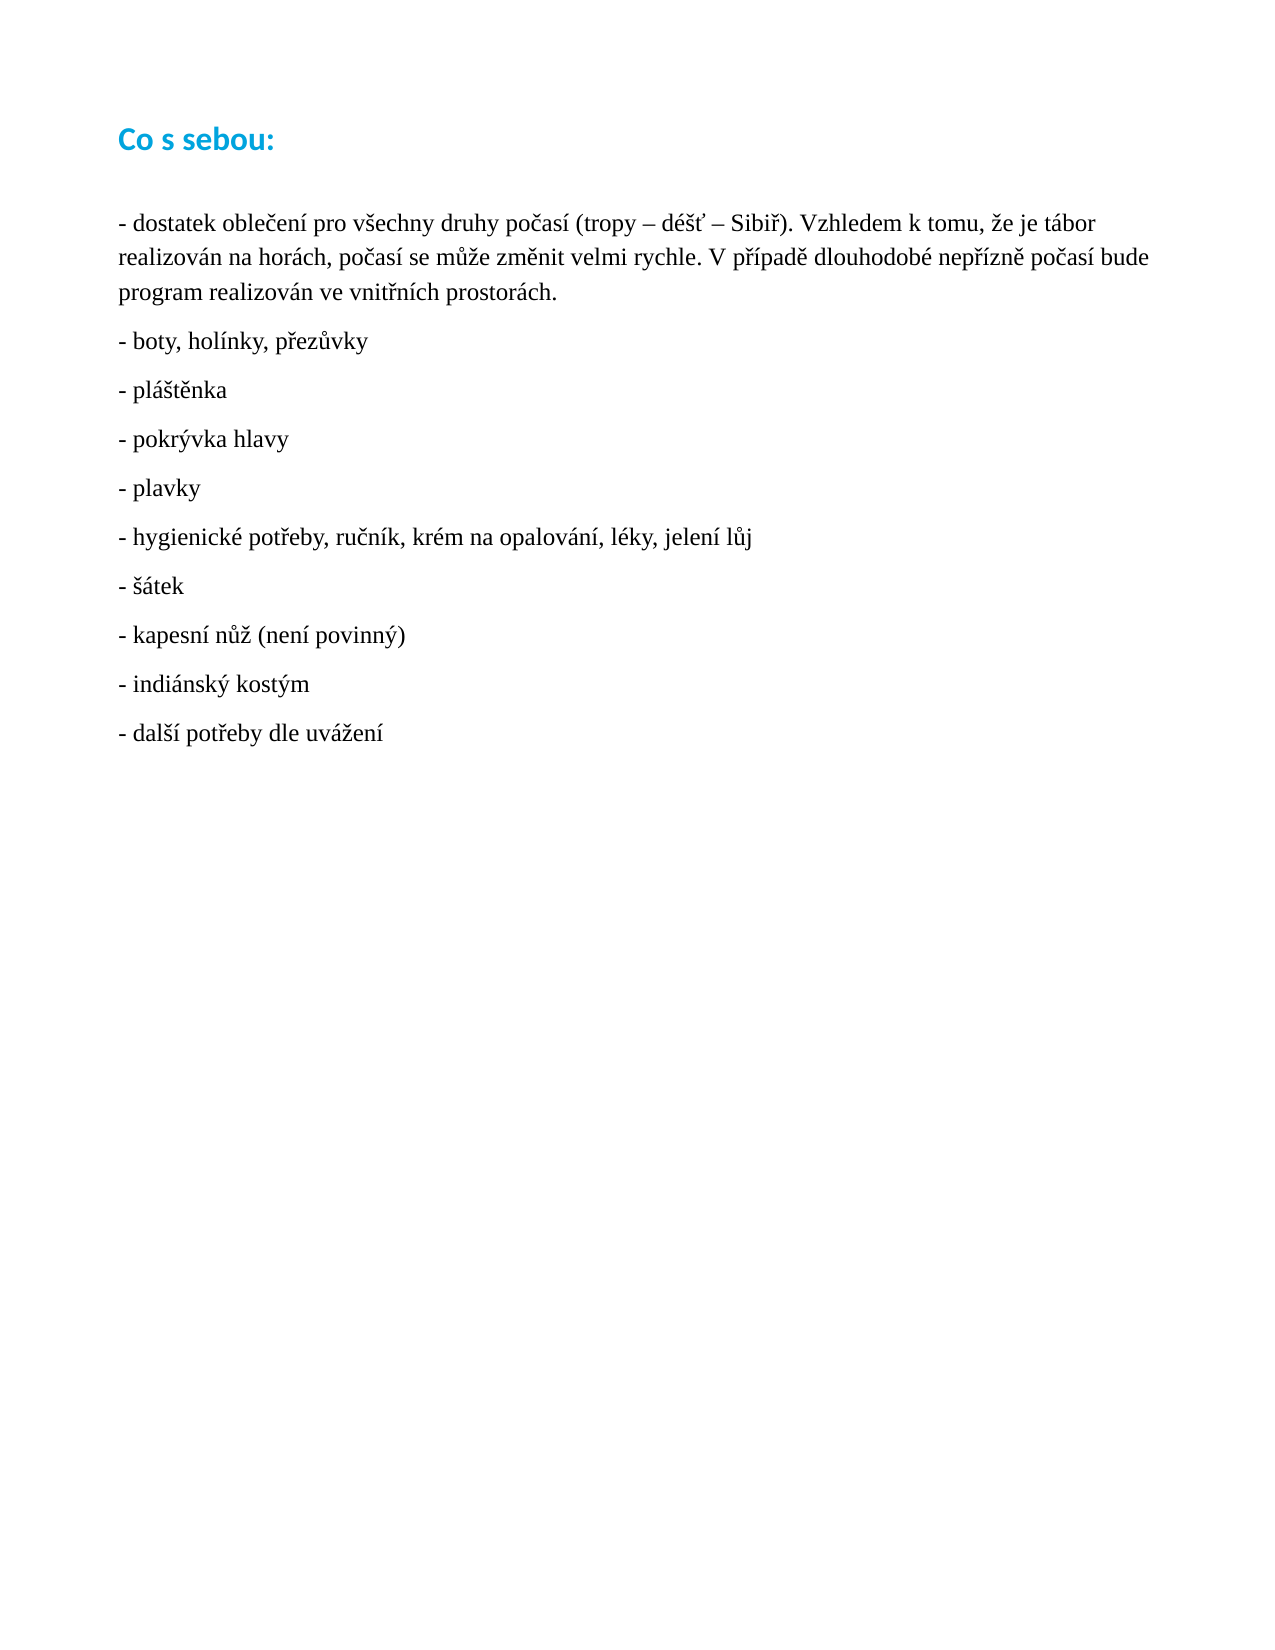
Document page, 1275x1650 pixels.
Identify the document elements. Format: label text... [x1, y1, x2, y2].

text - šátek [118, 571, 1157, 600]
text - hygienické potřeby, ručník, krém na opalování, léky, jelení lůj [118, 522, 1157, 551]
text - kapesní nůž (není povinný) [118, 620, 1157, 649]
subtitle Co s sebou: [118, 118, 1157, 159]
text - boty, holínky, přezůvky [118, 326, 1157, 355]
text - dostatek oblečení pro všechny druhy počasí (tropy – déšť – Sibiř). Vzhledem k tomu, že je tábor realizován na horách, počasí se může změnit velmi rychle. V případě dlouhodobé nepřízně počasí bude program realizován ve vnitřních prostorách. [118, 208, 1157, 306]
text - další potřeby dle uvážení [118, 718, 1157, 747]
text - plavky [118, 473, 1157, 502]
text - pláštěnka [118, 375, 1157, 404]
text - pokrývka hlavy [118, 424, 1157, 453]
text - indiánský kostým [118, 669, 1157, 698]
